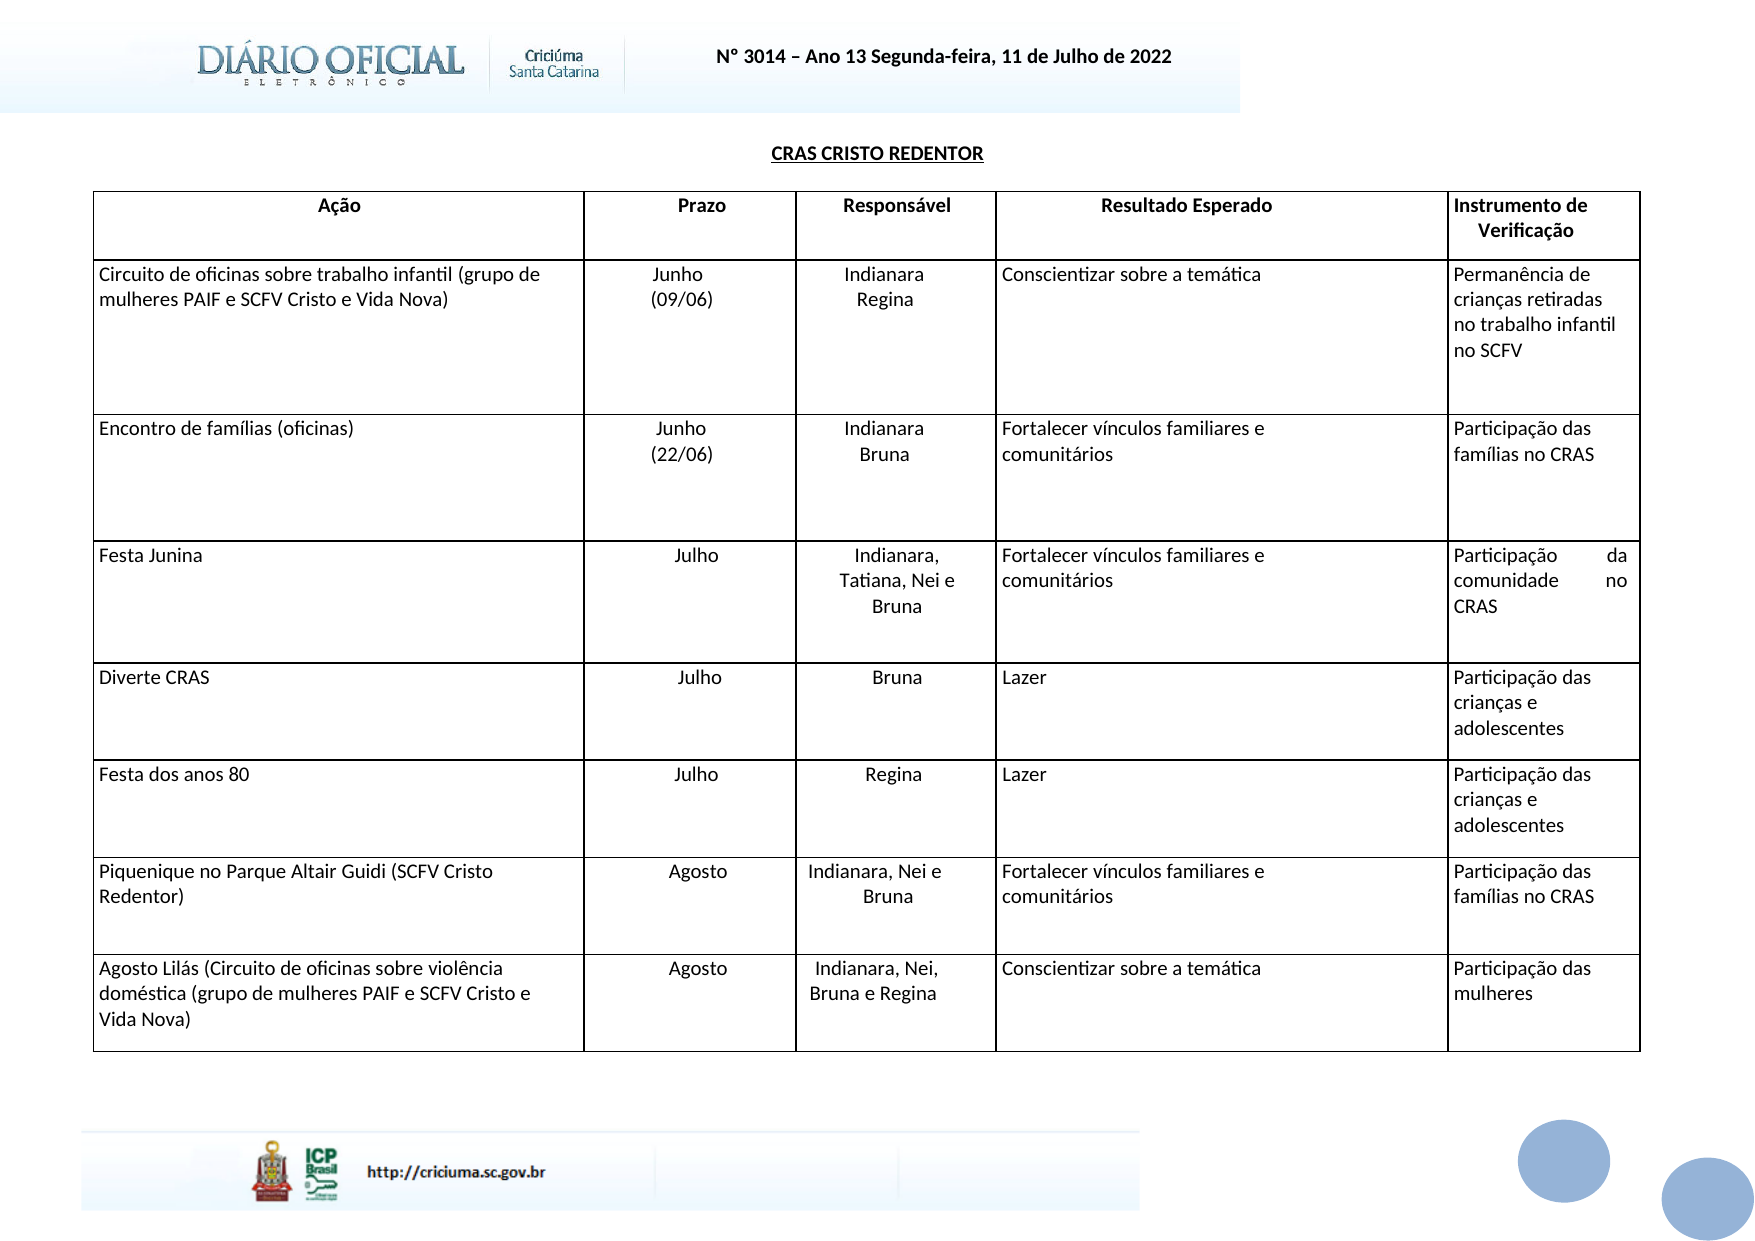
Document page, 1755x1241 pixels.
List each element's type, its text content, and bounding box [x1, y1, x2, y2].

table_cell Regina [797, 761, 995, 856]
table_cell Diverte CRAS [94, 664, 583, 759]
table_header Instrumento de Verificação [1449, 192, 1639, 259]
table_cell Indianara Regina [797, 261, 995, 414]
table_cell Circuito de oficinas sobre trabalho infantil (grupo de mulheres PAIF e SCFV Cristo e Vida Nova) [94, 261, 583, 414]
table_cell Fortalecer vínculos familiares e comunitários [997, 858, 1447, 953]
table_cell Indianara, Tatiana, Nei e Bruna [797, 542, 995, 662]
table_cell Indianara, Nei, Bruna e Regina [797, 955, 995, 1051]
table_cell Piquenique no Parque Altair Guidi (SCFV Cristo Redentor) [94, 858, 583, 953]
table_cell Agosto Lilás (Circuito de oficinas sobre violência doméstica (grupo de mulheres PAIF e SCFV Cristo e Vida Nova) [94, 955, 583, 1051]
table_cell Fortalecer vínculos familiares e comunitários [997, 415, 1447, 540]
table_cell Encontro de famílias (oficinas) [94, 415, 583, 540]
table_header Responsável [797, 192, 995, 259]
table_header Resultado Esperado [997, 192, 1447, 259]
table_cell Lazer [997, 664, 1447, 759]
table_cell Bruna [797, 664, 995, 759]
table_cell Participação das crianças e adolescentes [1449, 664, 1639, 759]
text CRAS CRISTO REDENTOR [81, 140, 1674, 165]
table_cell Participação da comunidade no CRAS [1449, 542, 1639, 662]
table_cell Indianara, Nei e Bruna [797, 858, 995, 953]
table_cell Participação das crianças e adolescentes [1449, 761, 1639, 856]
table_cell Festa dos anos 80 [94, 761, 583, 856]
table_cell Julho [585, 542, 795, 662]
table_cell Permanência de crianças retiradas no trabalho infantil no SCFV [1449, 261, 1639, 414]
table_cell Conscientizar sobre a temática [997, 955, 1447, 1051]
table_cell Julho [585, 664, 795, 759]
table_cell Junho (22/06) [585, 415, 795, 540]
table_cell Agosto [585, 955, 795, 1051]
table_cell Participação das famílias no CRAS [1449, 858, 1639, 953]
table_header Ação [94, 192, 583, 259]
table_cell Indianara Bruna [797, 415, 995, 540]
table_cell Agosto [585, 858, 795, 953]
table_cell Participação das famílias no CRAS [1449, 415, 1639, 540]
table_cell Fortalecer vínculos familiares e comunitários [997, 542, 1447, 662]
table_cell Julho [585, 761, 795, 856]
table_cell Lazer [997, 761, 1447, 856]
table_cell Conscientizar sobre a temática [997, 261, 1447, 414]
table_header Prazo [585, 192, 795, 259]
table_cell Junho (09/06) [585, 261, 795, 414]
table_cell Festa Junina [94, 542, 583, 662]
table_cell Participação das mulheres [1449, 955, 1639, 1051]
